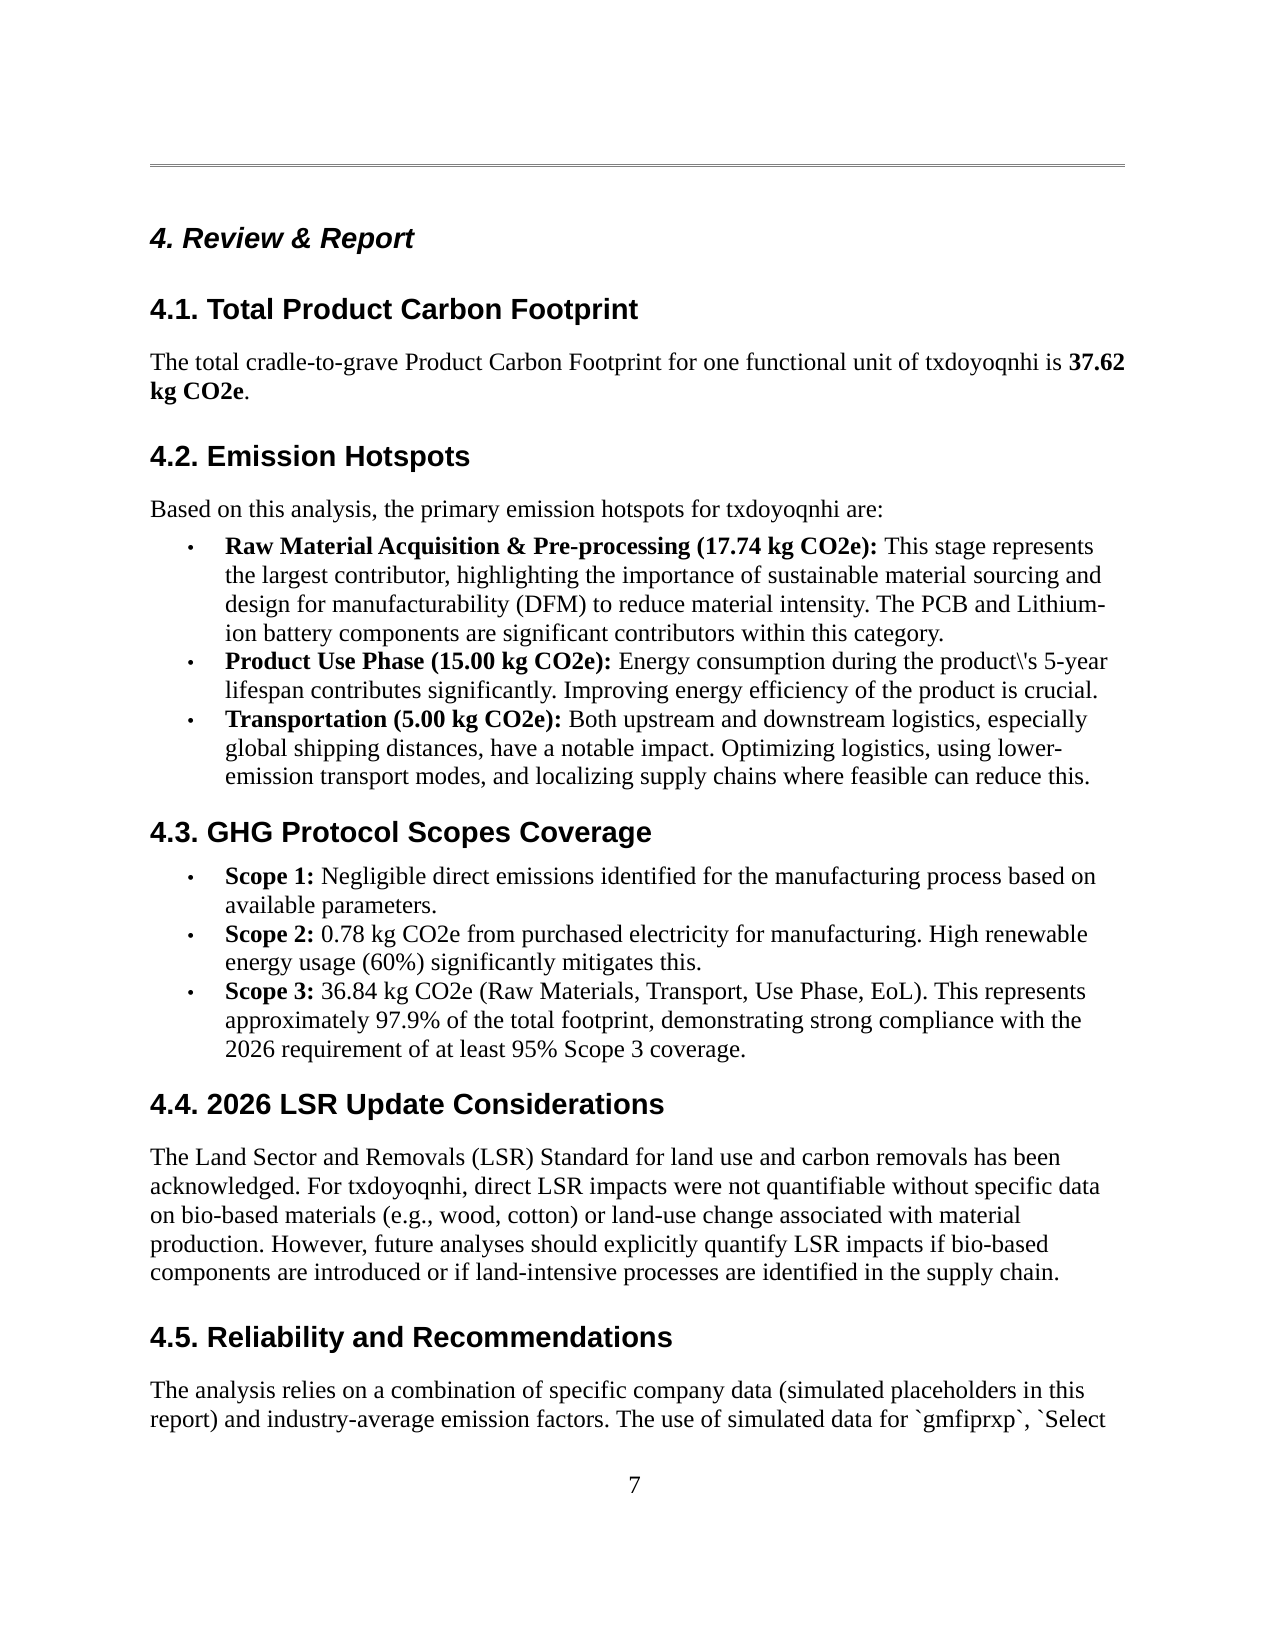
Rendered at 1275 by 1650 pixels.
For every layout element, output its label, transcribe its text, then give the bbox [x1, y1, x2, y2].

subtitle 4.1. Total Product Carbon Footprint [150, 292, 1125, 326]
subtitle 4.2. Emission Hotspots [150, 439, 1125, 472]
text The Land Sector and Removals (LSR) Standard for land use and carbon removals has been acknowledged. For txdoyoqnhi, direct LSR impacts were not quantifiable without specific data on bio-based materials (e.g., wood, cotton) or land-use change associated with material production. However, future analyses should explicitly quantify LSR impacts if bio-based components are introduced or if land-intensive processes are identified in the supply chain. [150, 1142, 1125, 1286]
text Based on this analysis, the primary emission hotspots for txdoyoqnhi are: [150, 494, 1125, 522]
text The analysis relies on a combination of specific company data (simulated placeholders in this report) and industry-average emission factors. The use of simulated data for `gmfiprxp`, `Select [150, 1375, 1125, 1433]
subtitle 4. Review & Report [150, 221, 1125, 255]
list Raw Material Acquisition & Pre-processing (17.74 kg CO2e): This stage represents the largest contributor, highlighting the importance of sustainable material sourcing and design for manufacturability (DFM) to reduce material intensity. The PCB and Lithium-ion battery components are significant contributors within this category. [187, 531, 1125, 646]
subtitle 4.4. 2026 LSR Update Considerations [150, 1087, 1125, 1121]
subtitle 4.3. GHG Protocol Scopes Coverage [150, 815, 1125, 849]
subtitle 4.5. Reliability and Recommendations [150, 1320, 1125, 1354]
list Product Use Phase (15.00 kg CO2e): Energy consumption during the product\'s 5-year lifespan contributes significantly. Improving energy efficiency of the product is crucial. [187, 646, 1125, 704]
list Scope 2: 0.78 kg CO2e from purchased electricity for manufacturing. High renewable energy usage (60%) significantly mitigates this. [187, 919, 1125, 976]
list Scope 3: 36.84 kg CO2e (Raw Materials, Transport, Use Phase, EoL). This represents approximately 97.9% of the total footprint, demonstrating strong compliance with the 2026 requirement of at least 95% Scope 3 coverage. [187, 976, 1125, 1062]
list Scope 1: Negligible direct emissions identified for the manufacturing process based on available parameters. [187, 861, 1125, 919]
text The total cradle-to-grave Product Carbon Footprint for one functional unit of txdoyoqnhi is 37.62 kg CO2e. [150, 347, 1125, 405]
list Transportation (5.00 kg CO2e): Both upstream and downstream logistics, especially global shipping distances, have a notable impact. Optimizing logistics, using lower-emission transport modes, and localizing supply chains where feasible can reduce this. [187, 704, 1125, 790]
